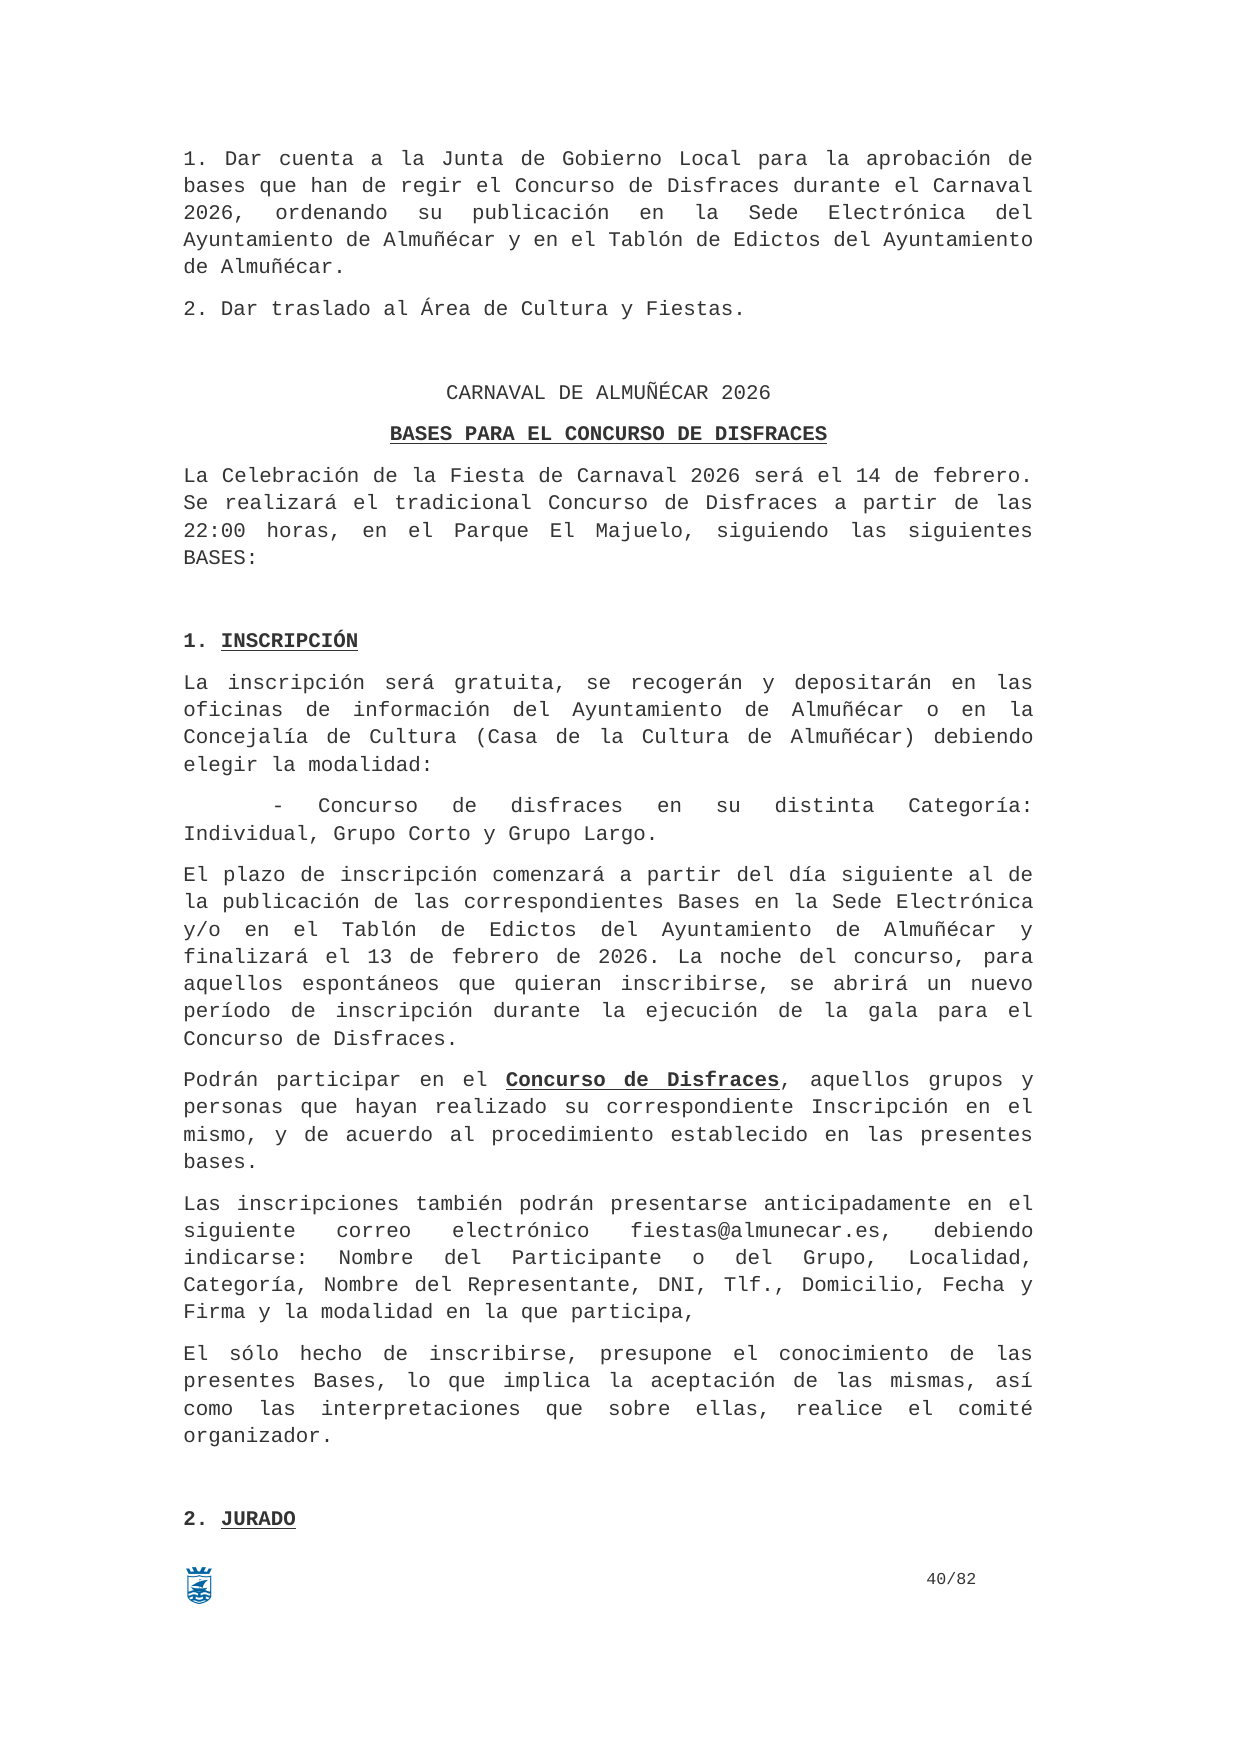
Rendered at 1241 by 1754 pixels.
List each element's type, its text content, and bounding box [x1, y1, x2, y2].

text 2. JURADO [183, 1508, 1033, 1532]
text El plazo de inscripción comenzará a partir del día siguiente al de la publicación de las correspondientes Bases en la Sede Electrónica y/o en el Tablón de Edictos del Ayuntamiento de Almuñécar y finalizará el 13 de febrero de 2026. La noche del concurso, para aquellos espontáneos que quieran inscribirse, se abrirá un nuevo período de inscripción durante la ejecución de la gala para el Concurso de Disfraces. [183, 864, 1033, 1051]
picture [183, 1562, 214, 1607]
text 1. INSCRIPCIÓN [183, 630, 1033, 654]
text Podrán participar en el Concurso de Disfraces, aquellos grupos y personas que hayan realizado su correspondiente Inscripción en el mismo, y de acuerdo al procedimiento establecido en las presentes bases. [183, 1069, 1033, 1174]
text La Celebración de la Fiesta de Carnaval 2026 será el 14 de febrero. Se realizará el tradicional Concurso de Disfraces a partir de las 22:00 horas, en el Parque El Majuelo, siguiendo las siguientes BASES: [183, 465, 1033, 570]
text La inscripción será gratuita, se recogerán y depositarán en las oficinas de información del Ayuntamiento de Almuñécar o en la Concejalía de Cultura (Casa de la Cultura de Almuñécar) debiendo elegir la modalidad: [183, 672, 1033, 777]
text 2. Dar traslado al Área de Cultura y Fiestas. [183, 298, 1033, 322]
text El sólo hecho de inscribirse, presupone el conocimiento de las presentes Bases, lo que implica la aceptación de las mismas, así como las interpretaciones que sobre ellas, realice el comité organizador. [183, 1343, 1033, 1448]
text 1. Dar cuenta a la Junta de Gobierno Local para la aprobación de bases que han de regir el Concurso de Disfraces durante el Carnaval 2026, ordenando su publicación en la Sede Electrónica del Ayuntamiento de Almuñécar y en el Tablón de Edictos del Ayuntamiento de Almuñécar. [183, 148, 1033, 280]
text Las inscripciones también podrán presentarse anticipadamente en el siguiente correo electrónico fiestas@almunecar.es, debiendo indicarse: Nombre del Participante o del Grupo, Localidad, Categoría, Nombre del Representante, DNI, Tlf., Domicilio, Fecha y Firma y la modalidad en la que participa, [183, 1193, 1033, 1325]
text CARNAVAL DE ALMUÑÉCAR 2026 [183, 382, 1033, 405]
text - Concurso de disfraces en su distinta Categoría: Individual, Grupo Corto y Grupo Largo. [183, 795, 1033, 846]
text BASES PARA EL CONCURSO DE DISFRACES [183, 423, 1033, 447]
